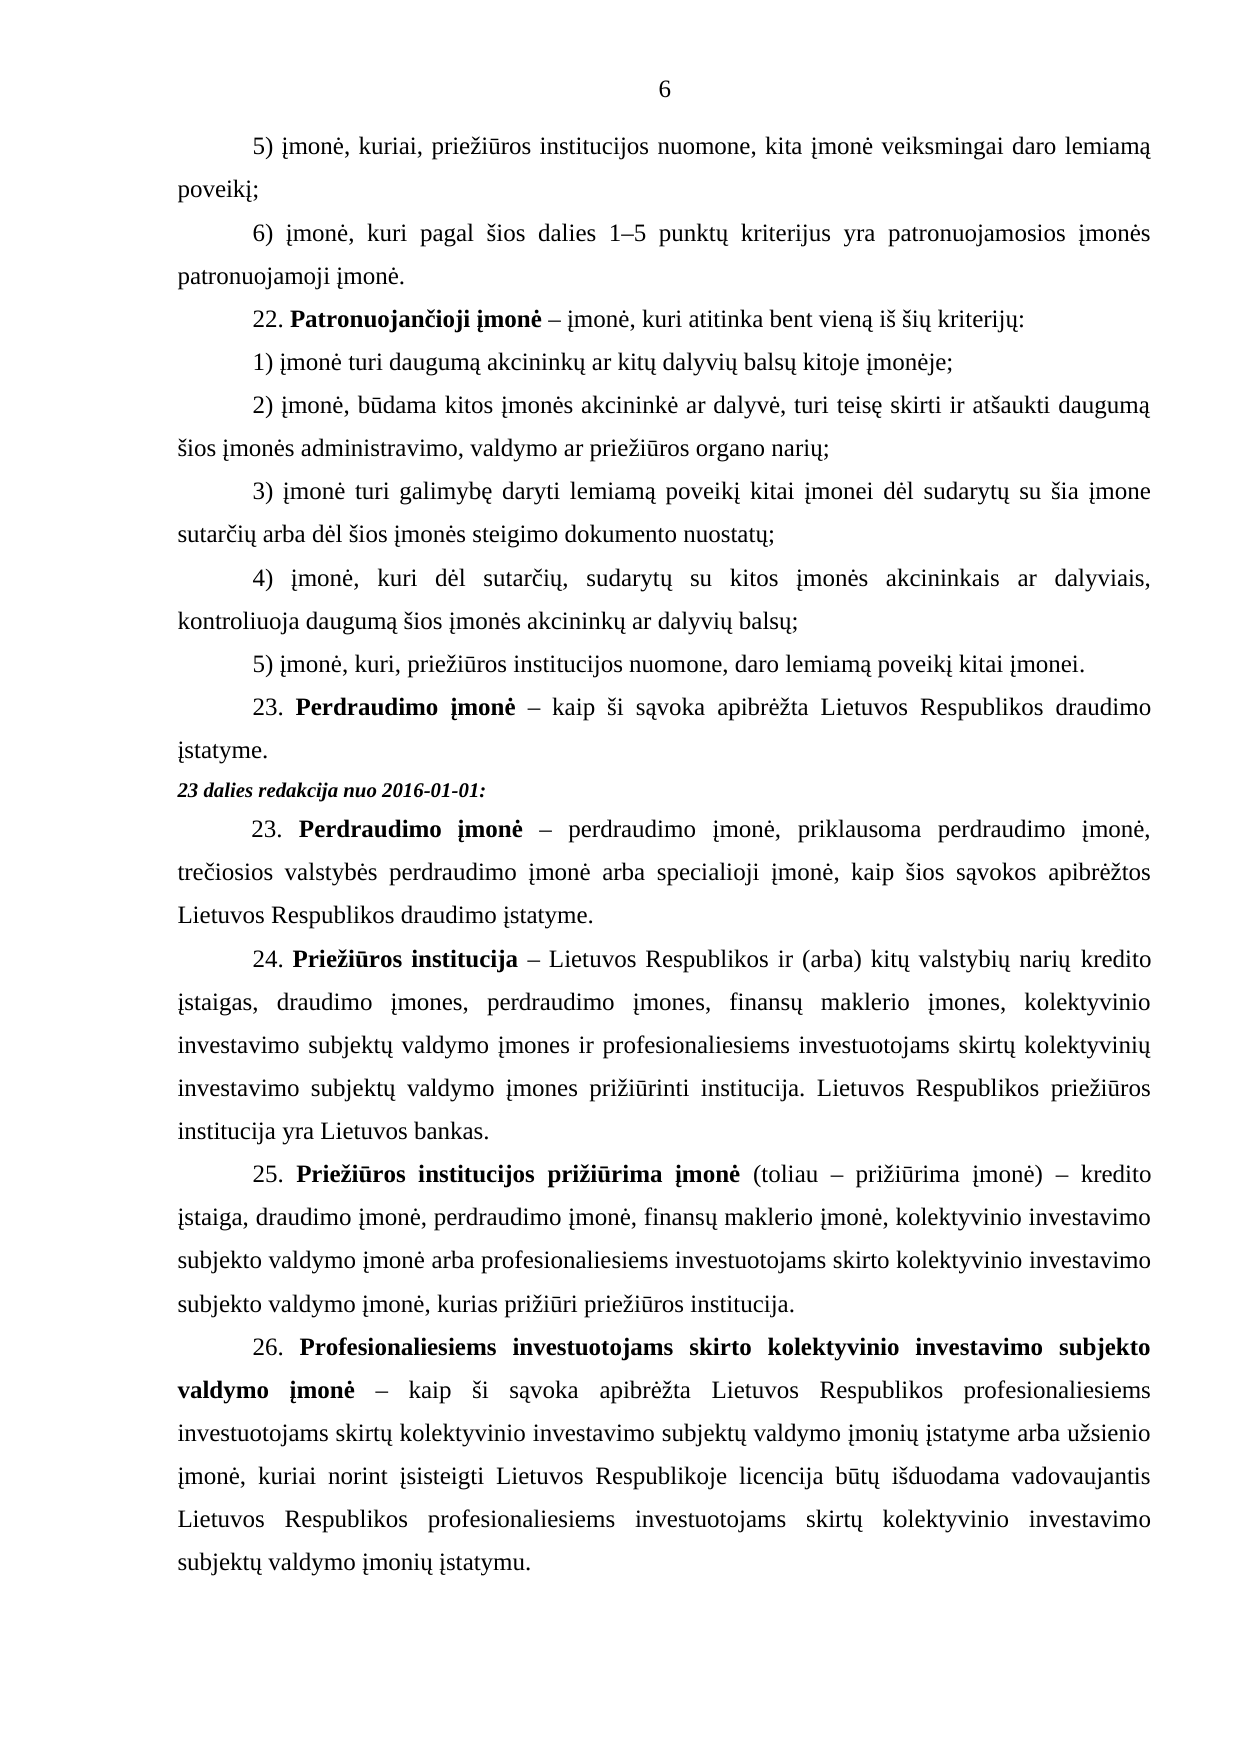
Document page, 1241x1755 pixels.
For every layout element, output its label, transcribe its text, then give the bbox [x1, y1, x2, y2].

text 1) įmonė turi daugumą akcininkų ar kitų dalyvių balsų kitoje įmonėje; [177, 347, 1152, 376]
text 23 dalies redakcija nuo 2016-01-01: [177, 778, 1152, 802]
text 6) įmonė, kuri pagal šios dalies 1–5 punktų kriterijus yra patronuojamosios įmonės patronuojamoji įmonė. [177, 218, 1152, 289]
text 4) įmonė, kuri dėl sutarčių, sudarytų su kitos įmonės akcininkais ar dalyviais, kontroliuoja daugumą šios įmonės akcininkų ar dalyvių balsų; [177, 563, 1152, 634]
text 3) įmonė turi galimybę daryti lemiamą poveikį kitai įmonei dėl sudarytų su šia įmone sutarčių arba dėl šios įmonės steigimo dokumento nuostatų; [177, 476, 1152, 548]
text 23. Perdraudimo įmonė – perdraudimo įmonė, priklausoma perdraudimo įmonė, trečiosios valstybės perdraudimo įmonė arba specialioji įmonė, kaip šios sąvokos apibrėžtos Lietuvos Respublikos draudimo įstatyme. [177, 814, 1152, 929]
text 5) įmonė, kuri, priežiūros institucijos nuomone, daro lemiamą poveikį kitai įmonei. [177, 649, 1152, 678]
text 25. Priežiūros institucijos prižiūrima įmonė (toliau – prižiūrima įmonė) – kredito įstaiga, draudimo įmonė, perdraudimo įmonė, finansų maklerio įmonė, kolektyvinio investavimo subjekto valdymo įmonė arba profesionaliesiems investuotojams skirto kolektyvinio investavimo subjekto valdymo įmonė, kurias prižiūri priežiūros institucija. [177, 1159, 1152, 1317]
text 22. Patronuojančioji įmonė – įmonė, kuri atitinka bent vieną iš šių kriterijų: [177, 304, 1152, 333]
text 5) įmonė, kuriai, priežiūros institucijos nuomone, kita įmonė veiksmingai daro lemiamą poveikį; [177, 131, 1152, 203]
text 24. Priežiūros institucija – Lietuvos Respublikos ir (arba) kitų valstybių narių kredito įstaigas, draudimo įmones, perdraudimo įmones, finansų maklerio įmones, kolektyvinio investavimo subjektų valdymo įmones ir profesionaliesiems investuotojams skirtų kolektyvinių investavimo subjektų valdymo įmones prižiūrinti institucija. Lietuvos Respublikos priežiūros institucija yra Lietuvos bankas. [177, 944, 1152, 1145]
text 26. Profesionaliesiems investuotojams skirto kolektyvinio investavimo subjekto valdymo įmonė – kaip ši sąvoka apibrėžta Lietuvos Respublikos profesionaliesiems investuotojams skirtų kolektyvinio investavimo subjektų valdymo įmonių įstatyme arba užsienio įmonė, kuriai norint įsisteigti Lietuvos Respublikoje licencija būtų išduodama vadovaujantis Lietuvos Respublikos profesionaliesiems investuotojams skirtų kolektyvinio investavimo subjektų valdymo įmonių įstatymu. [177, 1332, 1152, 1576]
text 2) įmonė, būdama kitos įmonės akcininkė ar dalyvė, turi teisę skirti ir atšaukti daugumą šios įmonės administravimo, valdymo ar priežiūros organo narių; [177, 390, 1152, 462]
text 23. Perdraudimo įmonė – kaip ši sąvoka apibrėžta Lietuvos Respublikos draudimo įstatyme. [177, 692, 1152, 764]
